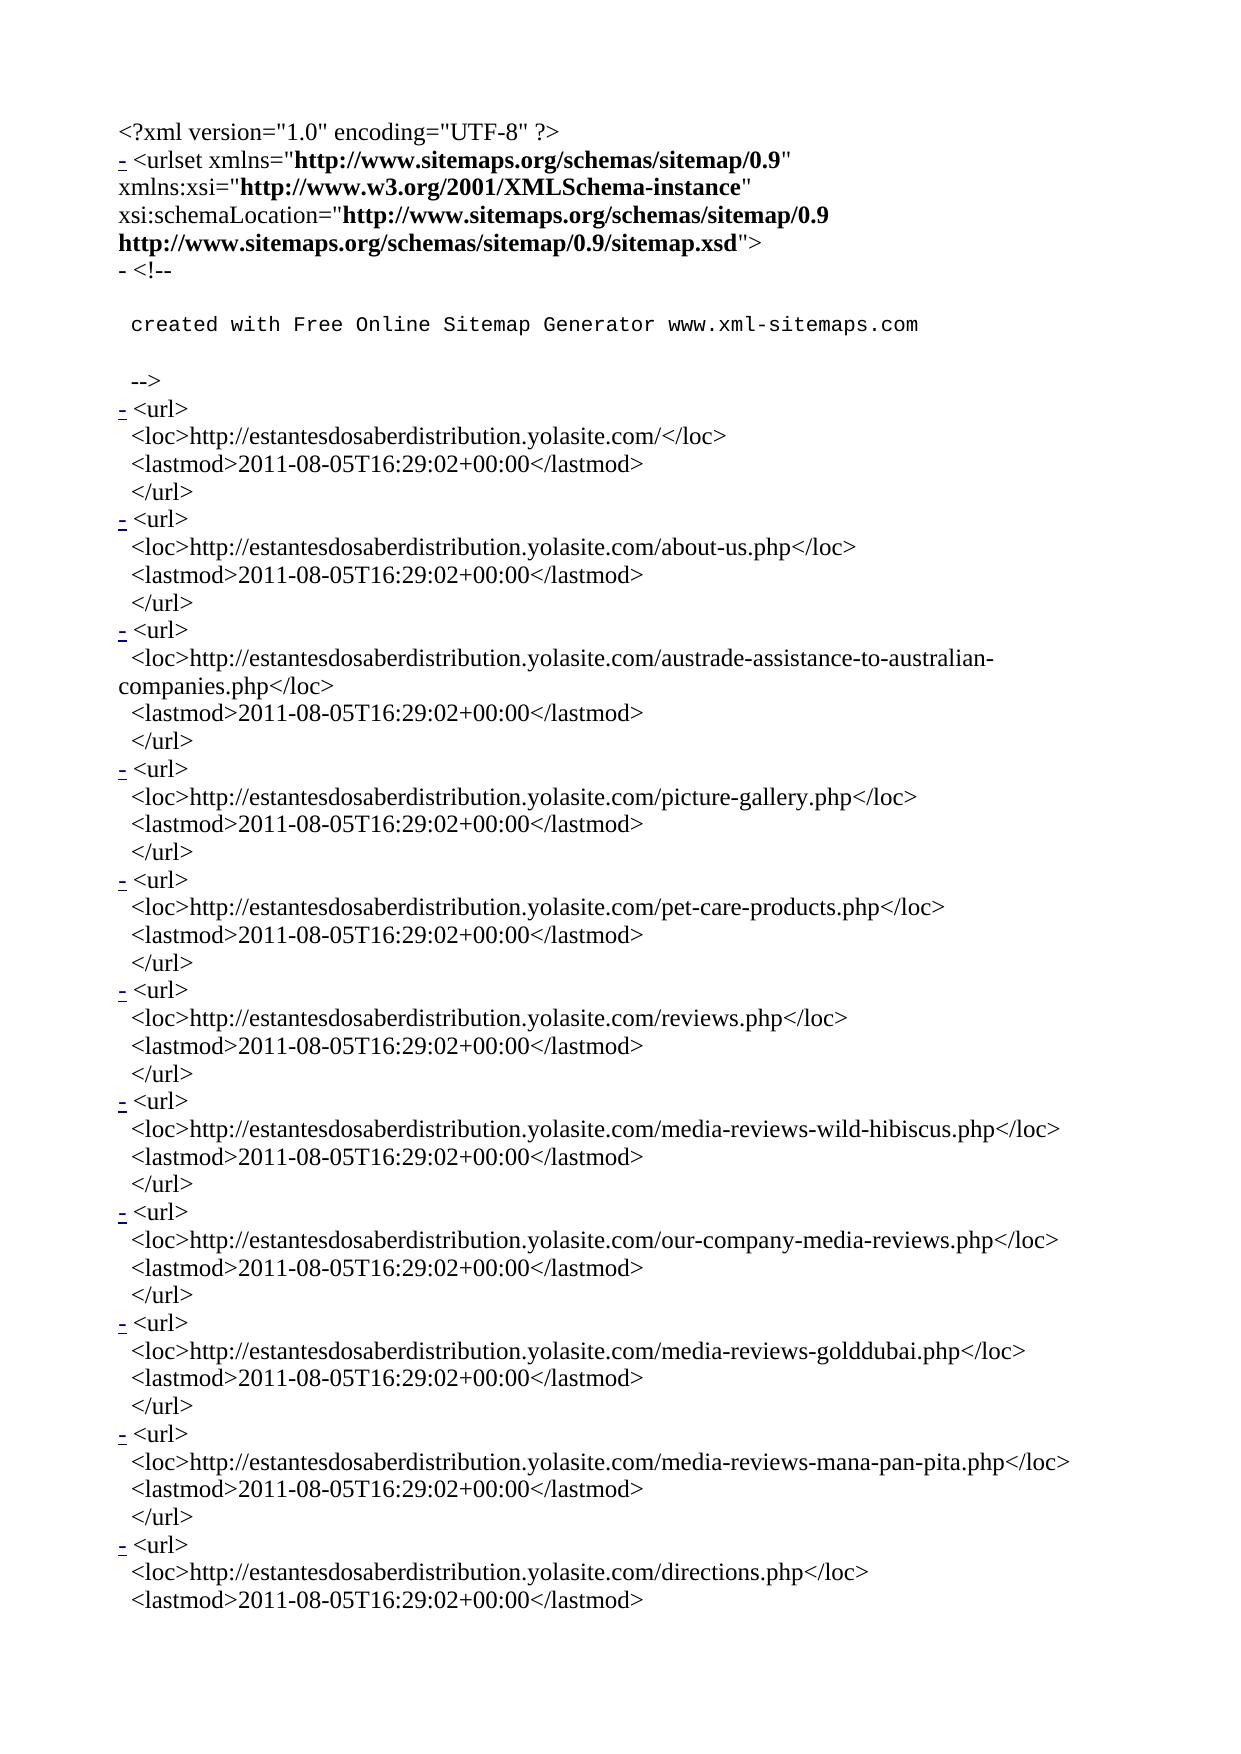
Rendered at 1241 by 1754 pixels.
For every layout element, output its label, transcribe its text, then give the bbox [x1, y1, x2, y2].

text <lastmod>2011-08-05T16:29:02+00:00</lastmod> [118, 1143, 1122, 1171]
text </url> [118, 727, 1122, 755]
text </url> [118, 478, 1122, 506]
text - <url> [118, 1198, 1122, 1226]
text --> [118, 367, 1122, 395]
text - <url> [118, 395, 1122, 422]
text - <url> [118, 866, 1122, 893]
text <loc>http://estantesdosaberdistribution.yolasite.com/our-company-media-reviews.php</loc> [118, 1226, 1122, 1254]
text <lastmod>2011-08-05T16:29:02+00:00</lastmod> [118, 1032, 1122, 1060]
text <lastmod>2011-08-05T16:29:02+00:00</lastmod> [118, 561, 1122, 589]
text created with Free Online Sitemap Generator www.xml-sitemaps.com [118, 314, 1122, 337]
text - <!-- [118, 257, 1122, 284]
text </url> [118, 1392, 1122, 1420]
text </url> [118, 1281, 1122, 1309]
text <loc>http://estantesdosaberdistribution.yolasite.com/directions.php</loc> [118, 1558, 1122, 1586]
text - <url> [118, 1309, 1122, 1337]
text <loc>http://estantesdosaberdistribution.yolasite.com/media-reviews-mana-pan-pita.php</loc> [118, 1448, 1122, 1475]
text <lastmod>2011-08-05T16:29:02+00:00</lastmod> [118, 921, 1122, 949]
text <loc>http://estantesdosaberdistribution.yolasite.com/media-reviews-wild-hibiscus.php</loc> [118, 1115, 1122, 1143]
text - <url> [118, 977, 1122, 1004]
text - <url> [118, 755, 1122, 783]
text <lastmod>2011-08-05T16:29:02+00:00</lastmod> [118, 1475, 1122, 1503]
text <lastmod>2011-08-05T16:29:02+00:00</lastmod> [118, 1254, 1122, 1281]
text </url> [118, 1060, 1122, 1087]
text <loc>http://estantesdosaberdistribution.yolasite.com/media-reviews-golddubai.php</loc> [118, 1337, 1122, 1364]
text <loc>http://estantesdosaberdistribution.yolasite.com/picture-gallery.php</loc> [118, 783, 1122, 810]
text <lastmod>2011-08-05T16:29:02+00:00</lastmod> [118, 450, 1122, 478]
text - <url> [118, 1420, 1122, 1448]
text <loc>http://estantesdosaberdistribution.yolasite.com/pet-care-products.php</loc> [118, 893, 1122, 921]
text - <url> [118, 616, 1122, 644]
text <loc>http://estantesdosaberdistribution.yolasite.com/</loc> [118, 422, 1122, 450]
text - <urlset xmlns="http://www.sitemaps.org/schemas/sitemap/0.9" xmlns:xsi="http://www.w3.org/2001/XMLSchema-instance" xsi:schemaLocation="http://www.sitemaps.org/schemas/sitemap/0.9 http://www.sitemaps.org/schemas/sitemap/0.9/sitemap.xsd"> [118, 146, 1122, 257]
text <loc>http://estantesdosaberdistribution.yolasite.com/austrade-assistance-to-australian-companies.php</loc> [118, 644, 1122, 699]
text </url> [118, 838, 1122, 866]
text <lastmod>2011-08-05T16:29:02+00:00</lastmod> [118, 1586, 1122, 1614]
text - <url> [118, 506, 1122, 533]
text - <url> [118, 1087, 1122, 1115]
text <loc>http://estantesdosaberdistribution.yolasite.com/about-us.php</loc> [118, 533, 1122, 561]
text </url> [118, 589, 1122, 616]
text <?xml version="1.0" encoding="UTF-8" ?> [118, 118, 1122, 146]
text <lastmod>2011-08-05T16:29:02+00:00</lastmod> [118, 1364, 1122, 1392]
text </url> [118, 949, 1122, 977]
text </url> [118, 1503, 1122, 1531]
text <loc>http://estantesdosaberdistribution.yolasite.com/reviews.php</loc> [118, 1004, 1122, 1032]
text <lastmod>2011-08-05T16:29:02+00:00</lastmod> [118, 810, 1122, 838]
text - <url> [118, 1531, 1122, 1558]
text <lastmod>2011-08-05T16:29:02+00:00</lastmod> [118, 699, 1122, 727]
text </url> [118, 1171, 1122, 1198]
